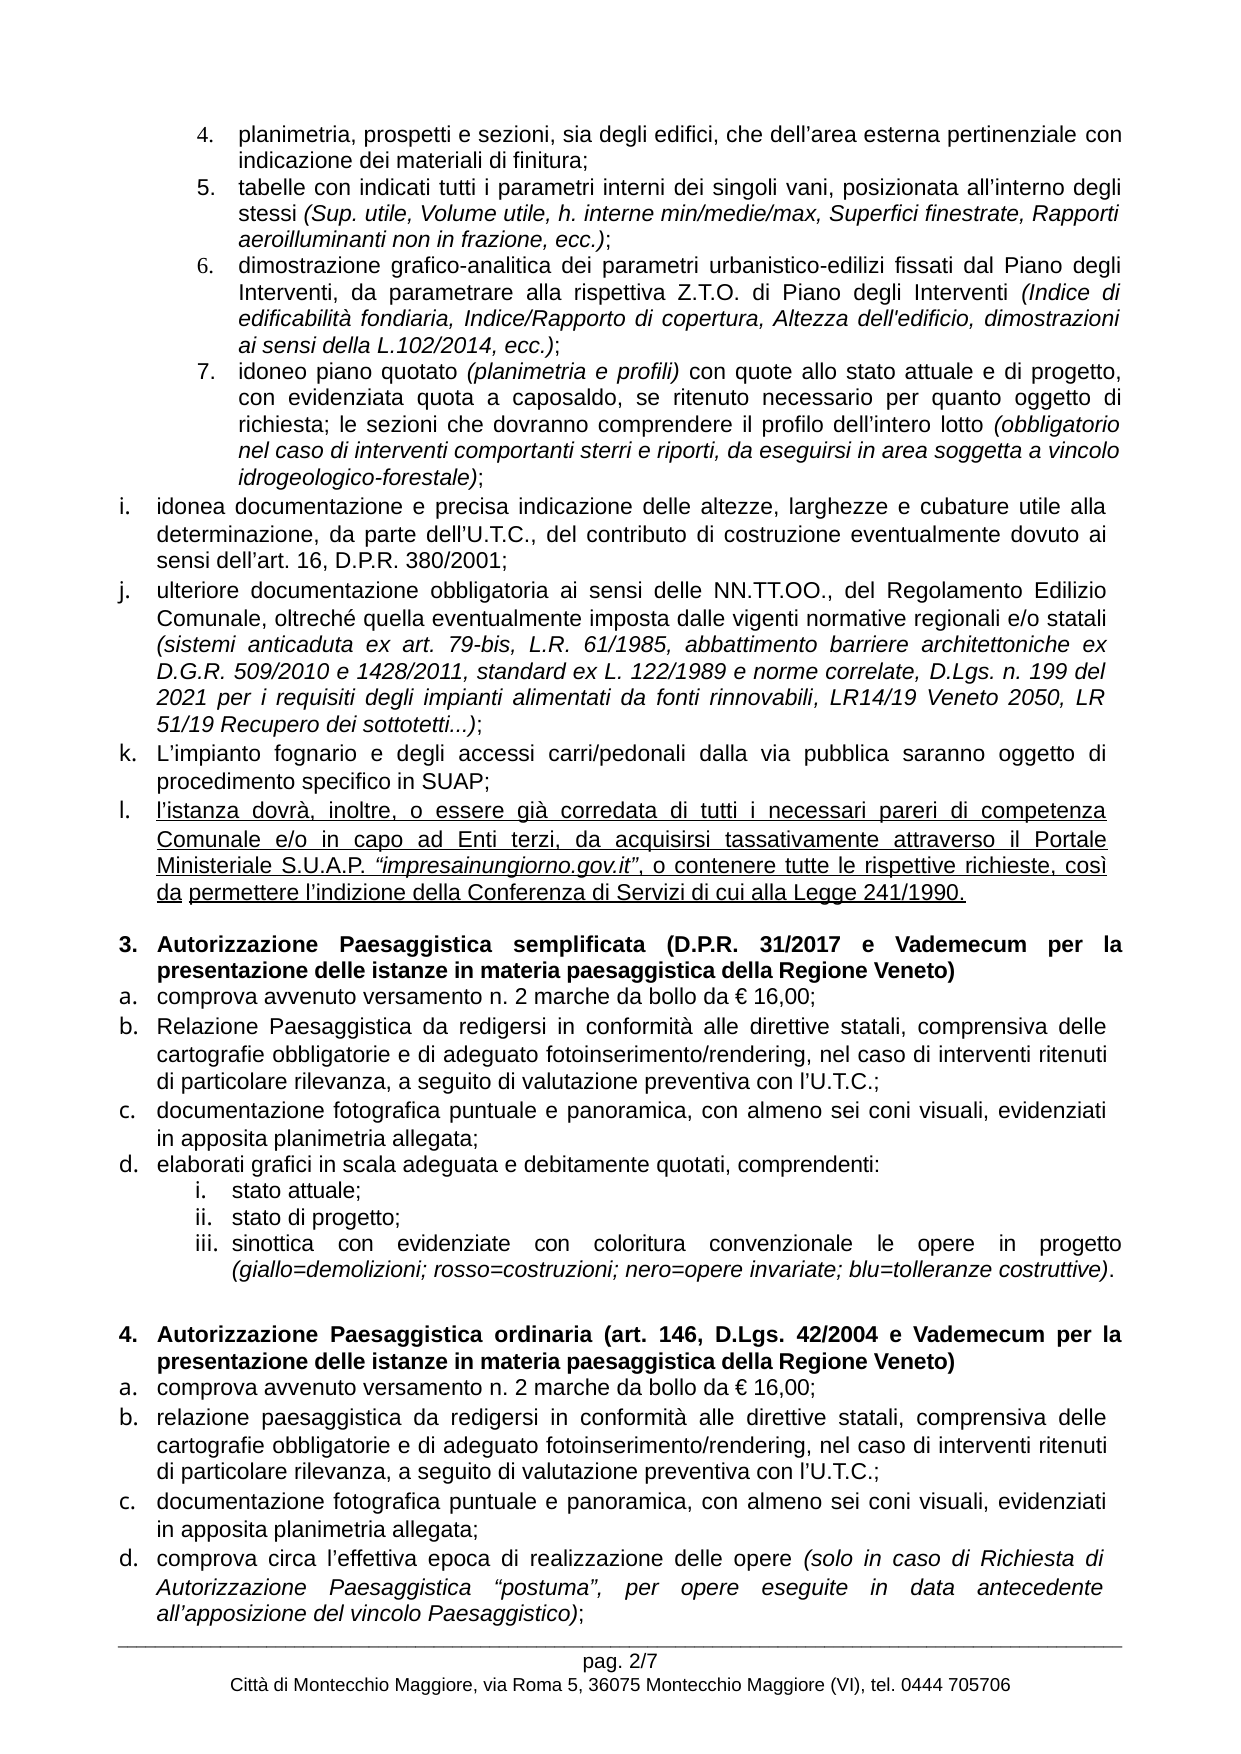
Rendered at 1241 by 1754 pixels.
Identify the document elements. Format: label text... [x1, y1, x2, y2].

list stato attuale; [194, 1178, 1122, 1204]
list elaborati grafici in scala adeguata e debitamente quotati, comprendenti: [119, 1152, 1122, 1178]
list documentazione fotografica puntuale e panoramica, con almeno sei coni visuali, evidenziati in apposita planimetria allegata; [118, 1094, 1107, 1152]
list dimostrazione grafico-analitica dei parametri urbanistico-edilizi fissati dal Piano degli Interventi, da parametrare alla rispettiva Z.T.O. di Piano degli Interventi (Indice di edificabilità fondiaria, Indice/Rapporto di copertura, Altezza dell'edificio, dimostrazioni ai sensi della L.102/2014, ecc.); [197, 252, 1122, 358]
list tabelle con indicati tutti i parametri interni dei singoli vani, posizionata all’interno degli stessi (Sup. utile, Volume utile, h. interne min/medie/max, Superfici finestrate, Rapporti aeroilluminanti non in frazione, ecc.); [197, 173, 1122, 252]
list idonea documentazione e precisa indicazione delle altezze, larghezze e cubature utile alla determinazione, da parte dell’U.T.C., del contributo di costruzione eventualmente dovuto ai sensi dell’art. 16, D.P.R. 380/2001; [118, 490, 1107, 574]
list documentazione fotografica puntuale e panoramica, con almeno sei coni visuali, evidenziati in apposita planimetria allegata; [118, 1485, 1107, 1542]
list relazione paesaggistica da redigersi in conformità alle direttive statali, comprensiva delle cartografie obbligatorie e di adeguato fotoinserimento/rendering, nel caso di interventi ritenuti di particolare rilevanza, a seguito di valutazione preventiva con l’U.T.C.; [118, 1401, 1108, 1485]
list stato di progetto; [194, 1204, 1122, 1231]
list idoneo piano quotato (planimetria e profili) con quote allo stato attuale e di progetto, con evidenziata quota a caposaldo, se ritenuto necessario per quanto oggetto di richiesta; le sezioni che dovranno comprendere il profilo dell’intero lotto (obbligatorio nel caso di interventi comportanti sterri e riporti, da eseguirsi in area soggetta a vincolo idrogeologico-forestale); [197, 358, 1122, 490]
list L’impianto fognario e degli accessi carri/pedonali dalla via pubblica saranno oggetto di procedimento specifico in SUAP; [118, 737, 1107, 794]
list comprova avvenuto versamento n. 2 marche da bollo da € 16,00; [119, 1374, 1122, 1401]
list l’istanza dovrà, inoltre, o essere già corredata di tutti i necessari pareri di competenza Comunale e/o in capo ad Enti terzi, da acquisirsi tassativamente attraverso il Portale Ministeriale S.U.A.P. “impresainungiorno.gov.it”, o contenere tutte le rispettive richieste, così da permettere l’indizione della Conferenza di Servizi di cui alla Legge 241/1990. [118, 794, 1107, 905]
list planimetria, prospetti e sezioni, sia degli edifici, che dell’area esterna pertinenziale con indicazione dei materiali di finitura; [197, 121, 1122, 173]
list comprova avvenuto versamento n. 2 marche da bollo da € 16,00; [119, 984, 1122, 1010]
list comprova circa l’effettiva epoca di realizzazione delle opere (solo in caso di Richiesta di Autorizzazione Paesaggistica “postuma”, per opere eseguite in data antecedente all’apposizione del vincolo Paesaggistico); [118, 1542, 1106, 1626]
list sinottica con evidenziate con coloritura convenzionale le opere in progetto (giallo=demolizioni; rosso=costruzioni; nero=opere invariate; blu=tolleranze costruttive). [194, 1231, 1122, 1283]
subtitle Autorizzazione Paesaggistica semplificata (D.P.R. 31/2017 e Vademecum per la presentazione delle istanze in materia paesaggistica della Regione Veneto) [119, 931, 1122, 984]
list Relazione Paesaggistica da redigersi in conformità alle direttive statali, comprensiva delle cartografie obbligatorie e di adeguato fotoinserimento/rendering, nel caso di interventi ritenuti di particolare rilevanza, a seguito di valutazione preventiva con l’U.T.C.; [118, 1010, 1108, 1094]
subtitle Autorizzazione Paesaggistica ordinaria (art. 146, D.Lgs. 42/2004 e Vademecum per la presentazione delle istanze in materia paesaggistica della Regione Veneto) [119, 1322, 1122, 1374]
list ulteriore documentazione obbligatoria ai sensi delle NN.TT.OO., del Regolamento Edilizio Comunale, oltreché quella eventualmente imposta dalle vigenti normative regionali e/o statali (sistemi anticaduta ex art. 79-bis, L.R. 61/1985, abbattimento barriere architettoniche ex D.G.R. 509/2010 e 1428/2011, standard ex L. 122/1989 e norme correlate, D.Lgs. n. 199 del 2021 per i requisiti degli impianti alimentati da fonti rinnovabili, LR14/19 Veneto 2050, LR 51/19 Recupero dei sottotetti...); [118, 574, 1107, 737]
